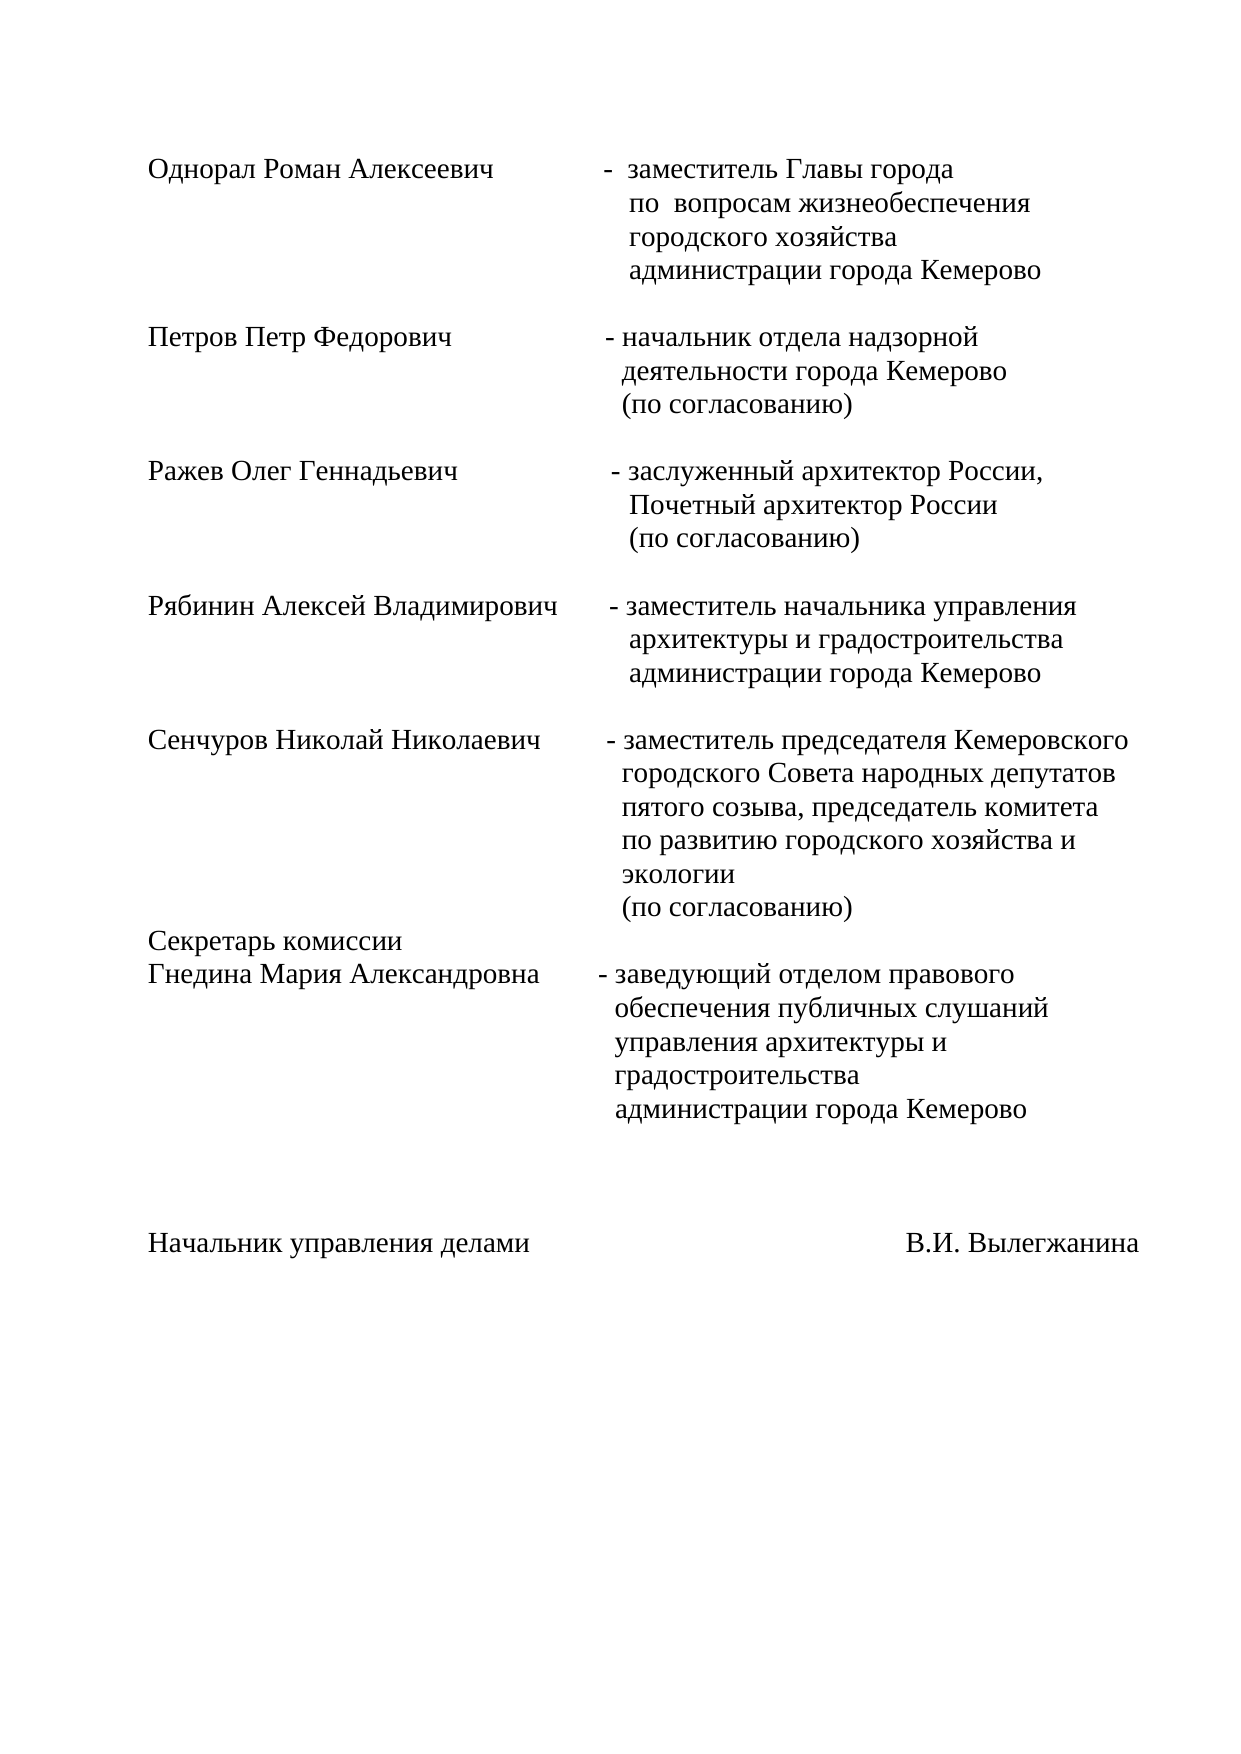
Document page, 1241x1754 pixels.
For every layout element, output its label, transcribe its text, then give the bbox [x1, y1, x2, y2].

title администрации города Кемерово [148, 655, 1152, 688]
text Ражев Олег Геннадьевич - заслуженный архитектор России, [148, 453, 1152, 487]
text Начальник управления делами В.И. Вылегжанина [148, 1225, 1152, 1258]
text обеспечения публичных слушаний [148, 990, 1181, 1024]
text экологии [148, 856, 1181, 889]
title Рябинин Алексей Владимирович - заместитель начальника управления [148, 588, 1152, 621]
text Гнедина Мария Александровна - заведующий отделом правового [148, 957, 1152, 990]
text городского хозяйства [148, 219, 1152, 252]
text администрации города Кемерово [148, 252, 1152, 286]
text деятельности города Кемерово [148, 353, 1152, 386]
text Секретарь комиссии [148, 923, 1152, 957]
text Почетный архитектор России [148, 487, 1152, 521]
text администрации города Кемерово [148, 1091, 1152, 1124]
text (по согласованию) [148, 386, 1181, 420]
text Петров Петр Федорович - начальник отдела надзорной [148, 319, 1152, 353]
text (по согласованию) [148, 889, 1181, 923]
text городского Совета народных депутатов [148, 755, 1181, 789]
title архитектуры и градостроительства [148, 621, 1152, 655]
text Сенчуров Николай Николаевич - заместитель председателя Кемеровского [148, 722, 1152, 755]
text управления архитектуры и [148, 1024, 1152, 1057]
text градостроительства [148, 1057, 1181, 1091]
text по вопросам жизнеобеспечения [148, 185, 1152, 219]
text по развитию городского хозяйства и [148, 822, 1181, 856]
text пятого созыва, председатель комитета [148, 789, 1181, 822]
text (по согласованию) [148, 521, 1181, 554]
text Однорал Роман Алексеевич - заместитель Главы города [148, 152, 1152, 185]
